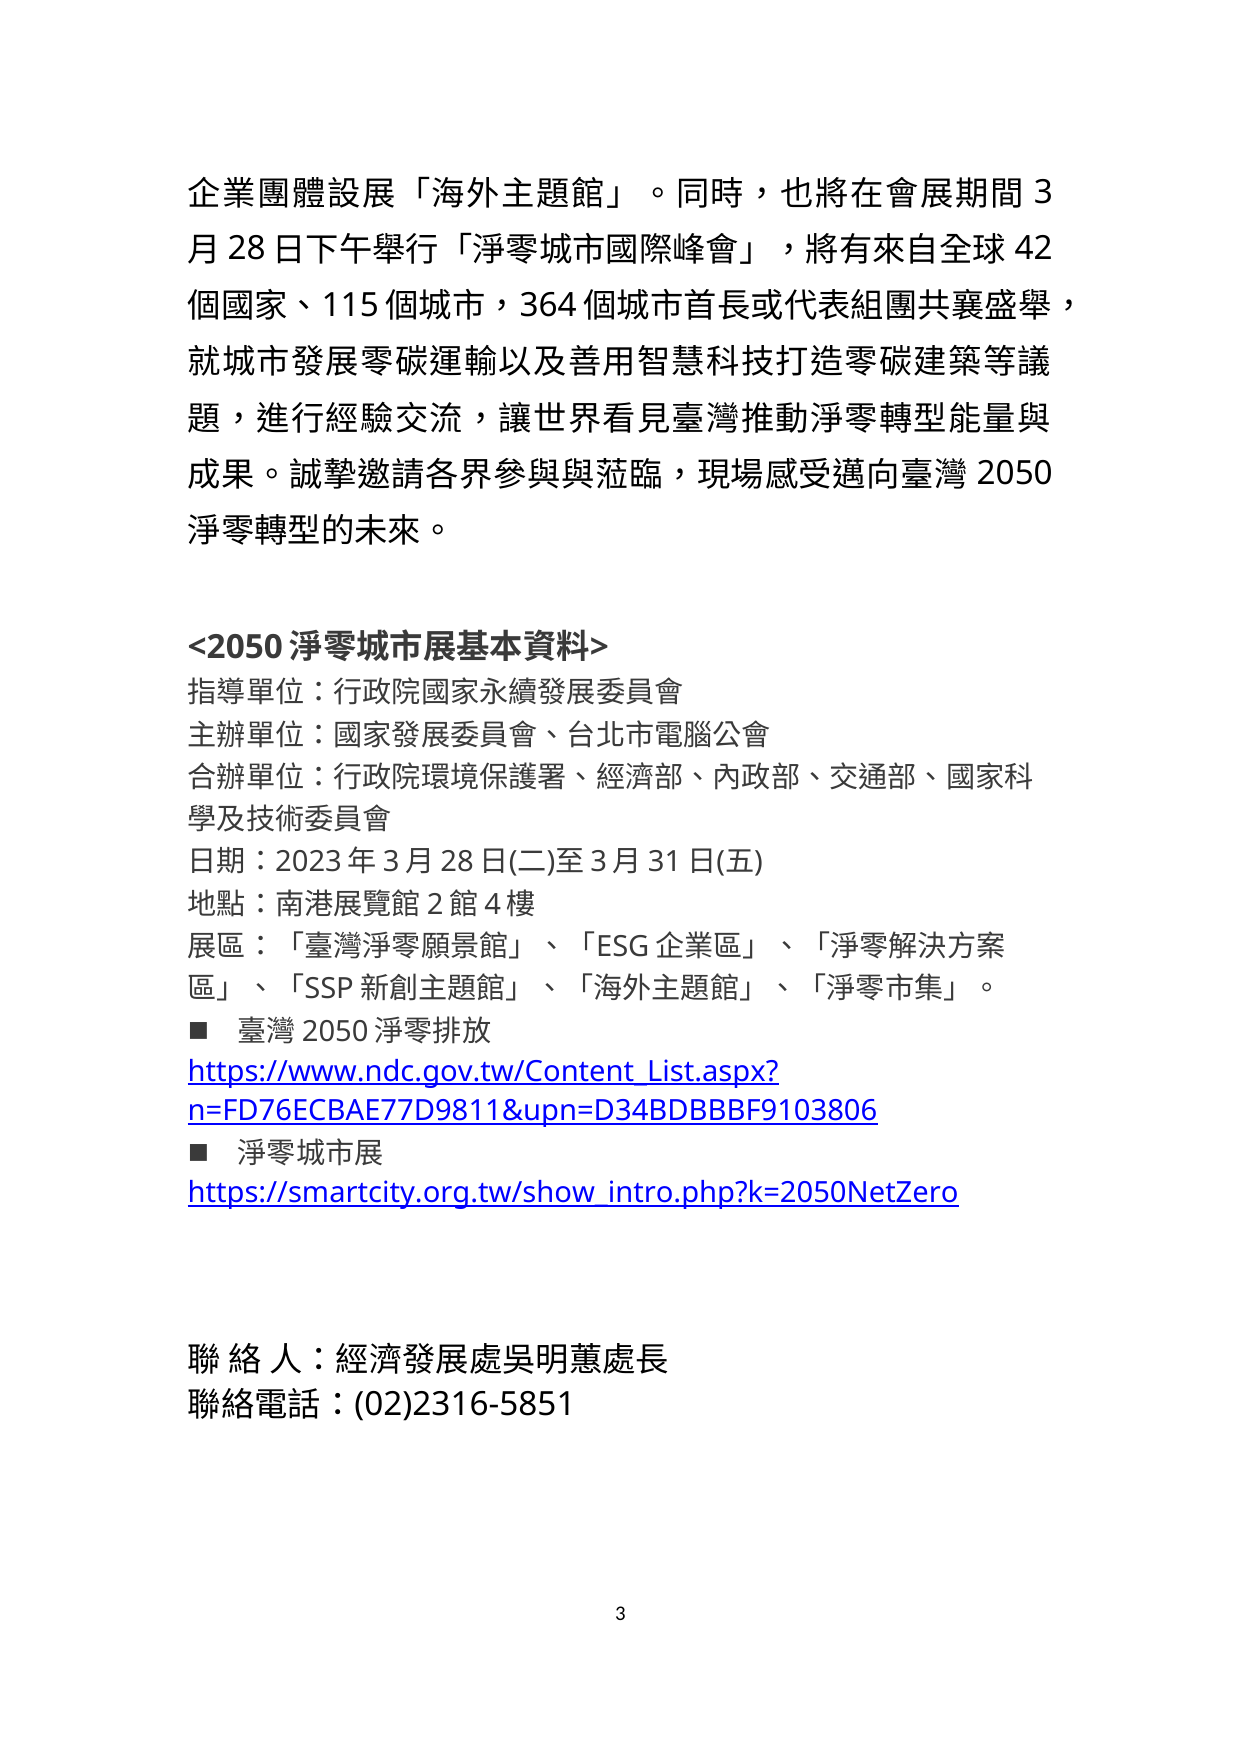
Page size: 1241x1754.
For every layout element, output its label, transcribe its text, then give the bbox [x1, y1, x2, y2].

list 臺灣2050淨零排放 [187, 1007, 1053, 1050]
text 合辦單位：行政院環境保護署、經濟部、內政部、交通部、國家科學及技術委員會 [187, 753, 1053, 838]
text 主辦單位：國家發展委員會、台北市電腦公會 [187, 711, 1053, 753]
text 聯 絡 人：經濟發展處吳明蕙處長 [187, 1336, 1053, 1377]
text https://smartcity.org.tw/show_intro.php?k=2050NetZero [187, 1172, 1053, 1211]
list 淨零城市展 [187, 1129, 1053, 1172]
text 地點：南港展覽館2館4樓 [187, 880, 1053, 923]
text 展區：「臺灣淨零願景館」、「ESG企業區」、「淨零解決方案區」、「SSP新創主題館」、「海外主題館」、「淨零市集」。 [187, 923, 1053, 1007]
text 淨零工作除需公私協力外，也需要有國際合作，此次展場韓國、捷克、日本、比利時、法國及美國等六個國家企業團體設展「海外主題館」。同時，也將在會展期間3月28日下午舉行「淨零城市國際峰會」，將有來自全球42個國家、115個城市，364個城市首長或代表組團共襄盛舉，就城市發展零碳運輸以及善用智慧科技打造零碳建築等議題，進行經驗交流，讓世界看見臺灣推動淨零轉型能量與成果。誠摯邀請各界參與與蒞臨，現場感受邁向臺灣2050淨零轉型的未來。 [187, 162, 1053, 556]
text https://www.ndc.gov.tw/Content_List.aspx?n=FD76ECBAE77D9811&upn=D34BDBBBF9103806 [187, 1050, 1053, 1129]
text 日期：2023年3月28日(二)至3月31日(五) [187, 838, 1053, 880]
text <2050淨零城市展基本資料> [187, 620, 1053, 669]
text 聯絡電話：(02)2316-5851 [187, 1377, 1053, 1427]
text 指導單位：行政院國家永續發展委員會 [187, 669, 1053, 711]
